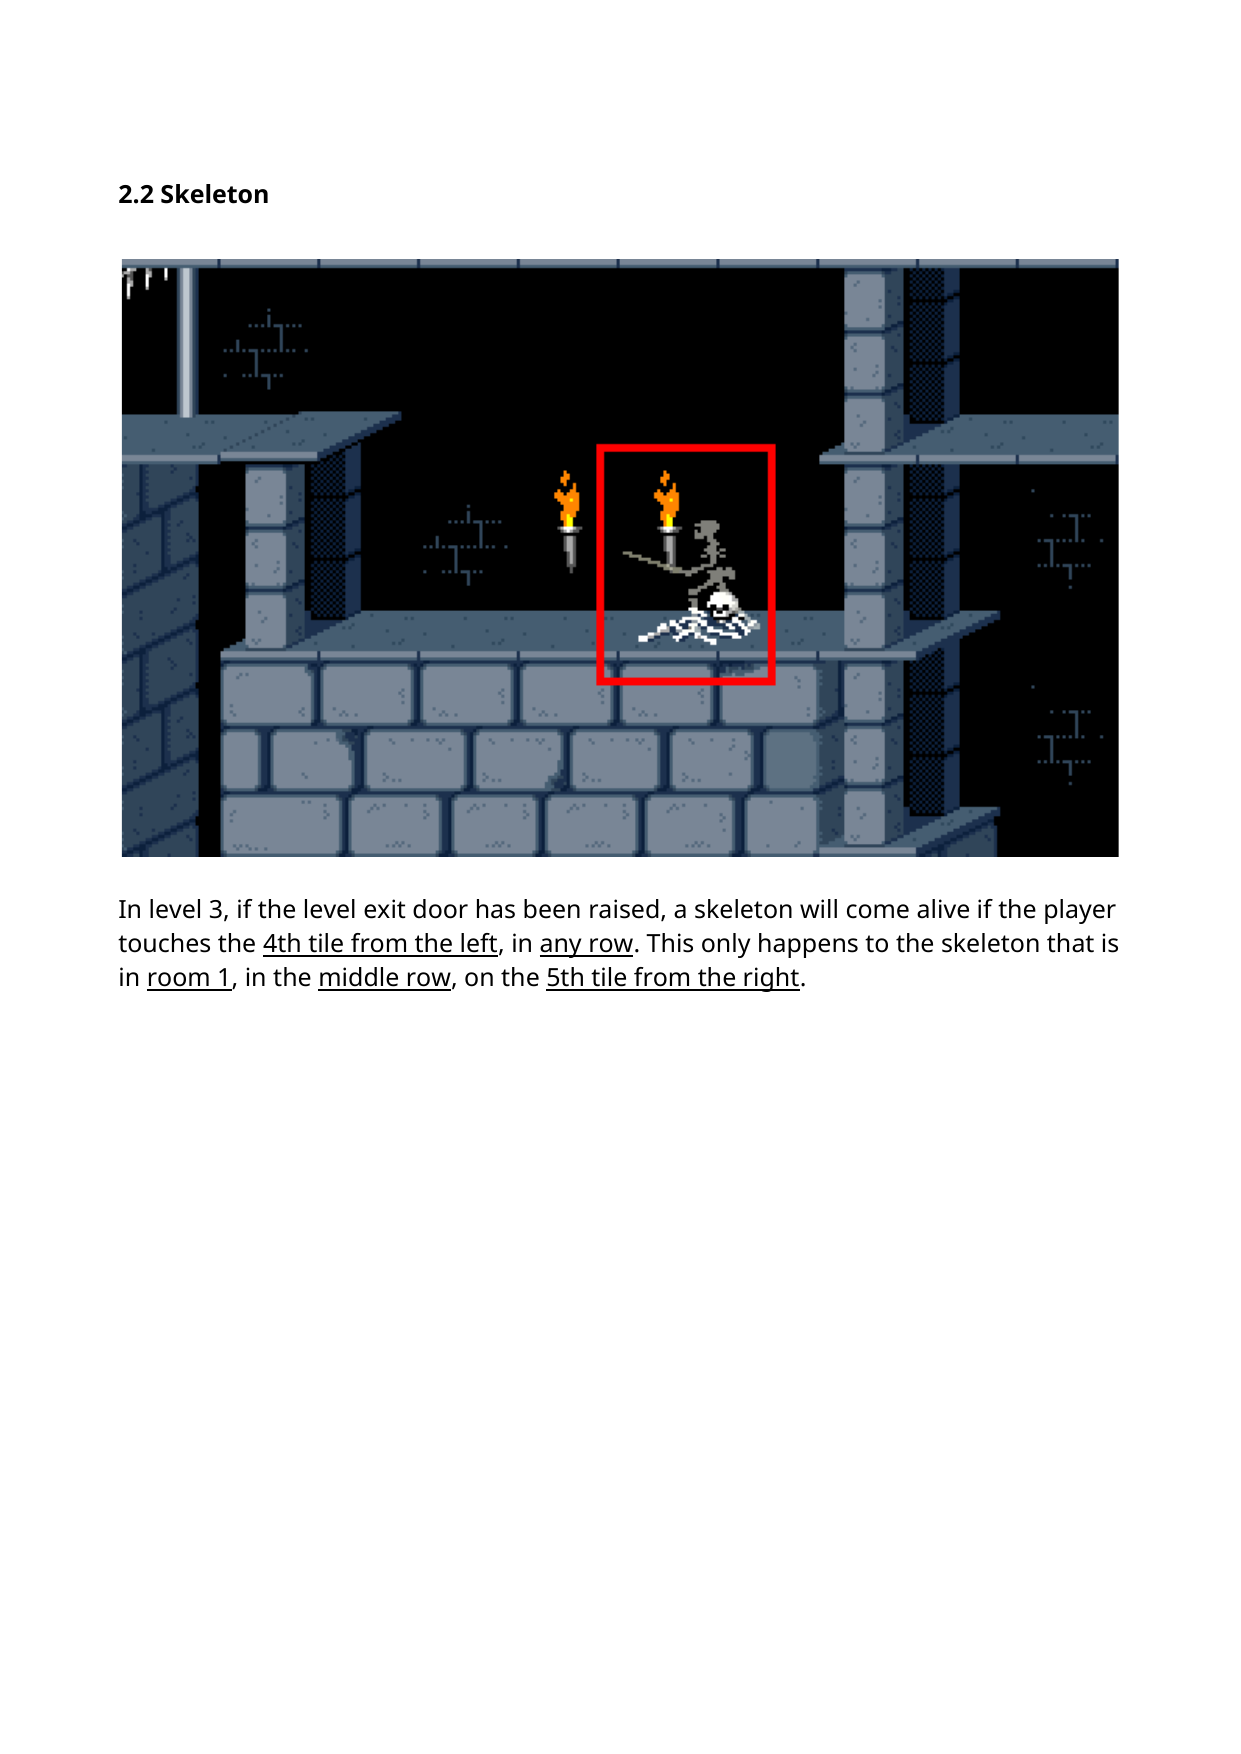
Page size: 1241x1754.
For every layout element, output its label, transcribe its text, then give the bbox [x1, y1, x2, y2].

subtitle 2.2 Skeleton [118, 177, 1122, 211]
text In level 3, if the level exit door has been raised, a skeleton will come alive if the player touches the 4th tile from the left, in any row. This only happens to the skeleton that is in room 1, in the middle row, on the 5th tile from the right. [118, 892, 1122, 994]
picture [121, 259, 1119, 857]
